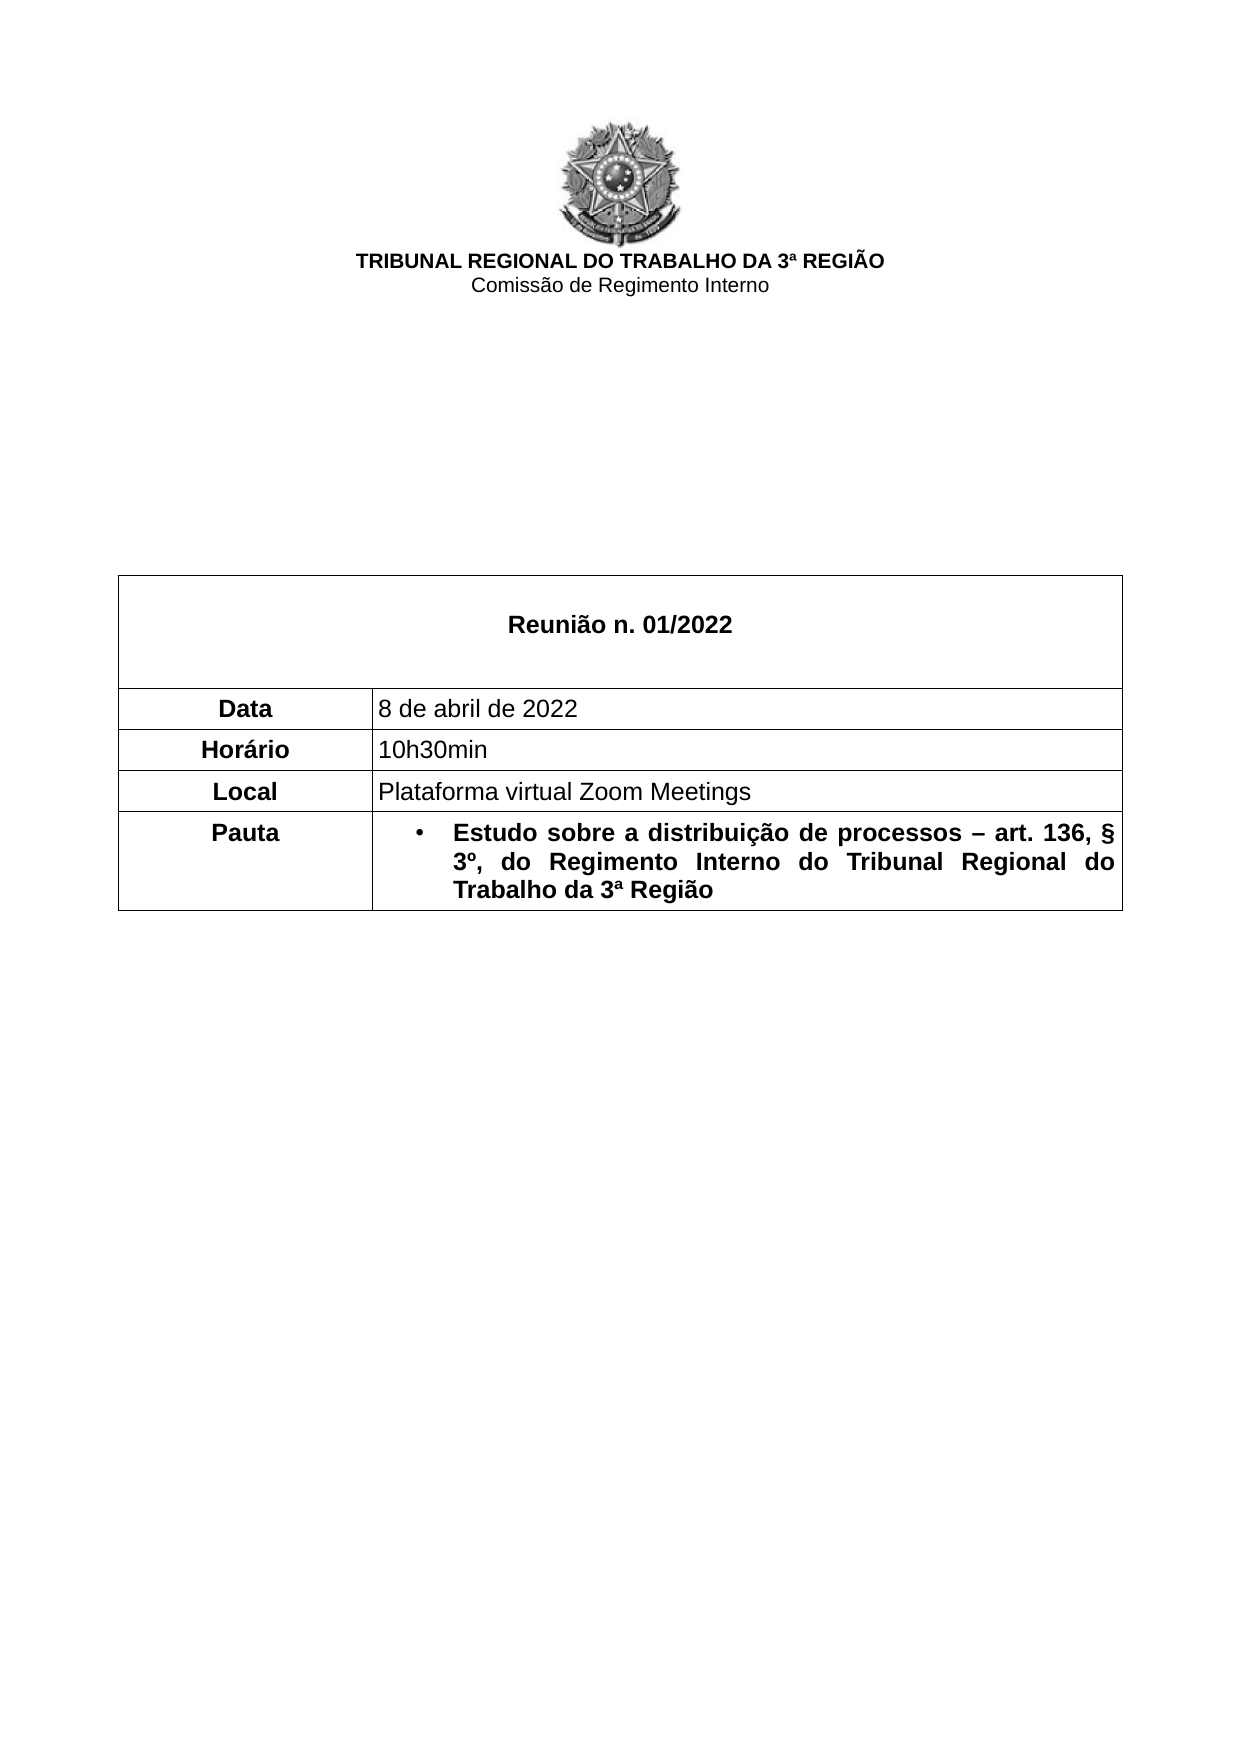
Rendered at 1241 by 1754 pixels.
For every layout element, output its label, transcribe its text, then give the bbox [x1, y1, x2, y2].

text Comissão de Regimento Interno [118, 273, 1122, 297]
text TRIBUNAL REGIONAL DO TRABALHO DA 3ª REGIÃO [118, 249, 1122, 273]
table_cell Plataforma virtual Zoom Meetings [373, 771, 1122, 811]
table_cell Local [119, 771, 372, 811]
table_cell Pauta [119, 812, 372, 910]
table_header Reunião n. 01/2022 [119, 576, 1122, 687]
table_cell Data [119, 689, 372, 729]
table_cell 8 de abril de 2022 [373, 689, 1122, 729]
picture [556, 118, 684, 250]
table_cell Estudo sobre a distribuição de processos – art. 136, § 3º, do Regimento Interno do Tribunal Regional do Trabalho da 3ª Região [373, 812, 1122, 910]
table_cell Horário [119, 730, 372, 770]
table_cell 10h30min [373, 730, 1122, 770]
